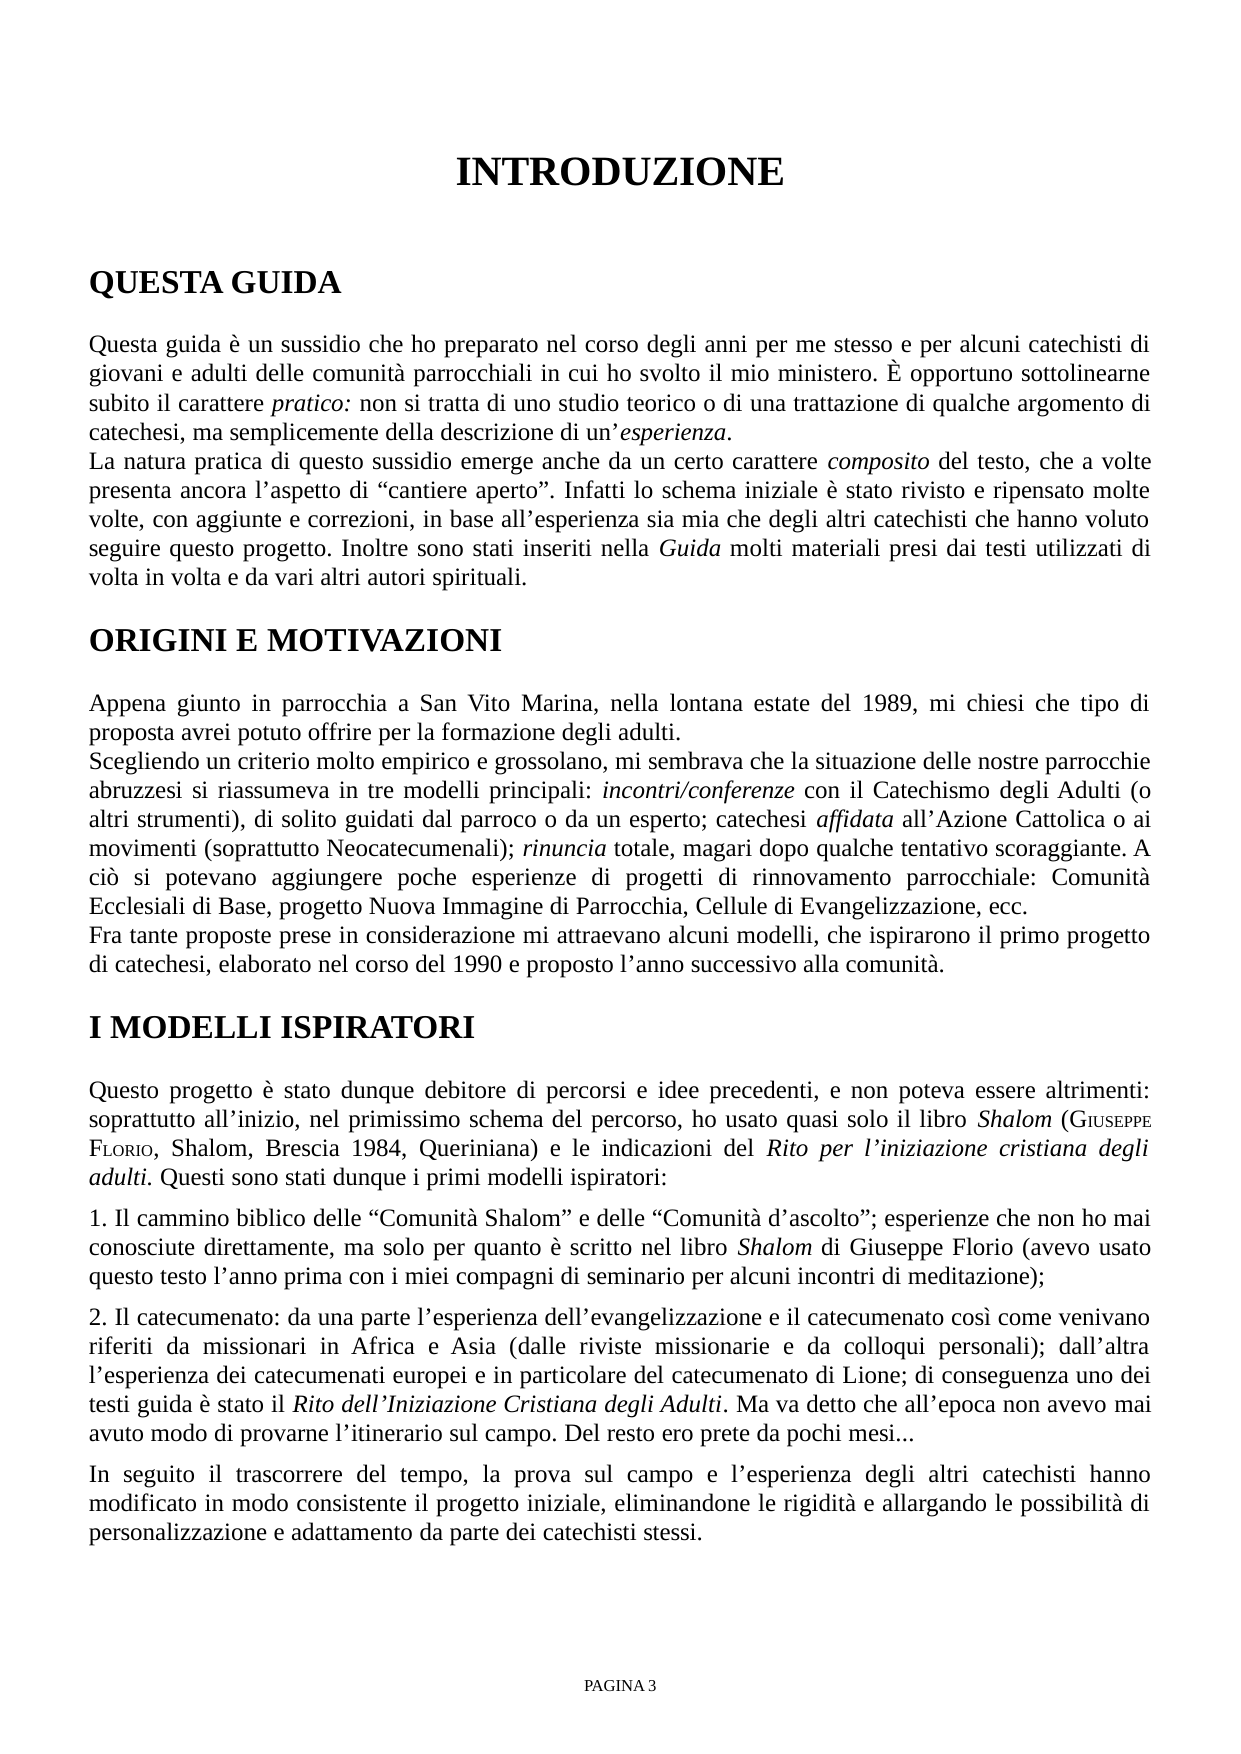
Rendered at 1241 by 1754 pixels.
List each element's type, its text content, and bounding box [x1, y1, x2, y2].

text Fra tante proposte prese in considerazione mi attraevano alcuni modelli, che ispirarono il primo progetto di catechesi, elaborato nel corso del 1990 e proposto l’anno successivo alla comunità. [88, 920, 1152, 978]
text Scegliendo un criterio molto empirico e grossolano, mi sembrava che la situazione delle nostre parrocchie abruzzesi si riassumeva in tre modelli principali: incontri/conferenze con il Catechismo degli Adulti (o altri strumenti), di solito guidati dal parroco o da un esperto; catechesi affidata all’Azione Cattolica o ai movimenti (soprattutto Neocatecumenali); rinuncia totale, magari dopo qualche tentativo scoraggiante. A ciò si potevano aggiungere poche esperienze di progetti di rinnovamento parrocchiale: Comunità Ecclesiali di Base, progetto Nuova Immagine di Parrocchia, Cellule di Evangelizzazione, ecc. [88, 746, 1152, 920]
text Appena giunto in parrocchia a San Vito Marina, nella lontana estate del 1989, mi chiesi che tipo di proposta avrei potuto offrire per la formazione degli adulti. [88, 687, 1152, 746]
text Questo progetto è stato dunque debitore di percorsi e idee precedenti, e non poteva essere altrimenti: soprattutto all’inizio, nel primissimo schema del percorso, ho usato quasi solo il libro Shalom (Giuseppe Florio, Shalom, Brescia 1984, Queriniana) e le indicazioni del Rito per l’iniziazione cristiana degli adulti. Questi sono stati dunque i primi modelli ispiratori: [88, 1074, 1152, 1191]
text 2. Il catecumenato: da una parte l’esperienza dell’evangelizzazione e il catecumenato così come venivano riferiti da missionari in Africa e Asia (dalle riviste missionarie e da colloqui personali); dall’altra l’esperienza dei catecumenati europei e in particolare del catecumenato di Lione; di conseguenza uno dei testi guida è stato il Rito dell’Iniziazione Cristiana degli Adulti. Ma va detto che all’epoca non avevo mai avuto modo di provarne l’itinerario sul campo. Del resto ero prete da pochi mesi... [88, 1302, 1152, 1447]
text In seguito il trascorrere del tempo, la prova sul campo e l’esperienza degli altri catechisti hanno modificato in modo consistente il progetto iniziale, eliminandone le rigidità e allargando le possibilità di personalizzazione e adattamento da parte dei catechisti stessi. [88, 1459, 1152, 1546]
text QUESTA GUIDA [88, 262, 1152, 300]
text Questa guida è un sussidio che ho preparato nel corso degli anni per me stesso e per alcuni catechisti di giovani e adulti delle comunità parrocchiali in cui ho svolto il mio ministero. È opportuno sottolinearne subito il carattere pratico: non si tratta di uno studio teorico o di una trattazione di qualche argomento di catechesi, ma semplicemente della descrizione di un’esperienza. [88, 329, 1152, 446]
text La natura pratica di questo sussidio emerge anche da un certo carattere composito del testo, che a volte presenta ancora l’aspetto di “cantiere aperto”. Infatti lo schema iniziale è stato rivisto e ripensato molte volte, con aggiunte e correzioni, in base all’esperienza sia mia che degli altri catechisti che hanno voluto seguire questo progetto. Inoltre sono stati inseriti nella Guida molti materiali presi dai testi utilizzati di volta in volta e da vari altri autori spirituali. [88, 446, 1152, 591]
text INTRODUZIONE [88, 147, 1152, 195]
text I MODELLI ISPIRATORI [88, 1007, 1152, 1046]
text ORIGINI E MOTIVAZIONI [88, 620, 1152, 658]
text 1. Il cammino biblico delle “Comunità Shalom” e delle “Comunità d’ascolto”; esperienze che non ho mai conosciute direttamente, ma solo per quanto è scritto nel libro Shalom di Giuseppe Florio (avevo usato questo testo l’anno prima con i miei compagni di seminario per alcuni incontri di meditazione); [88, 1203, 1152, 1290]
